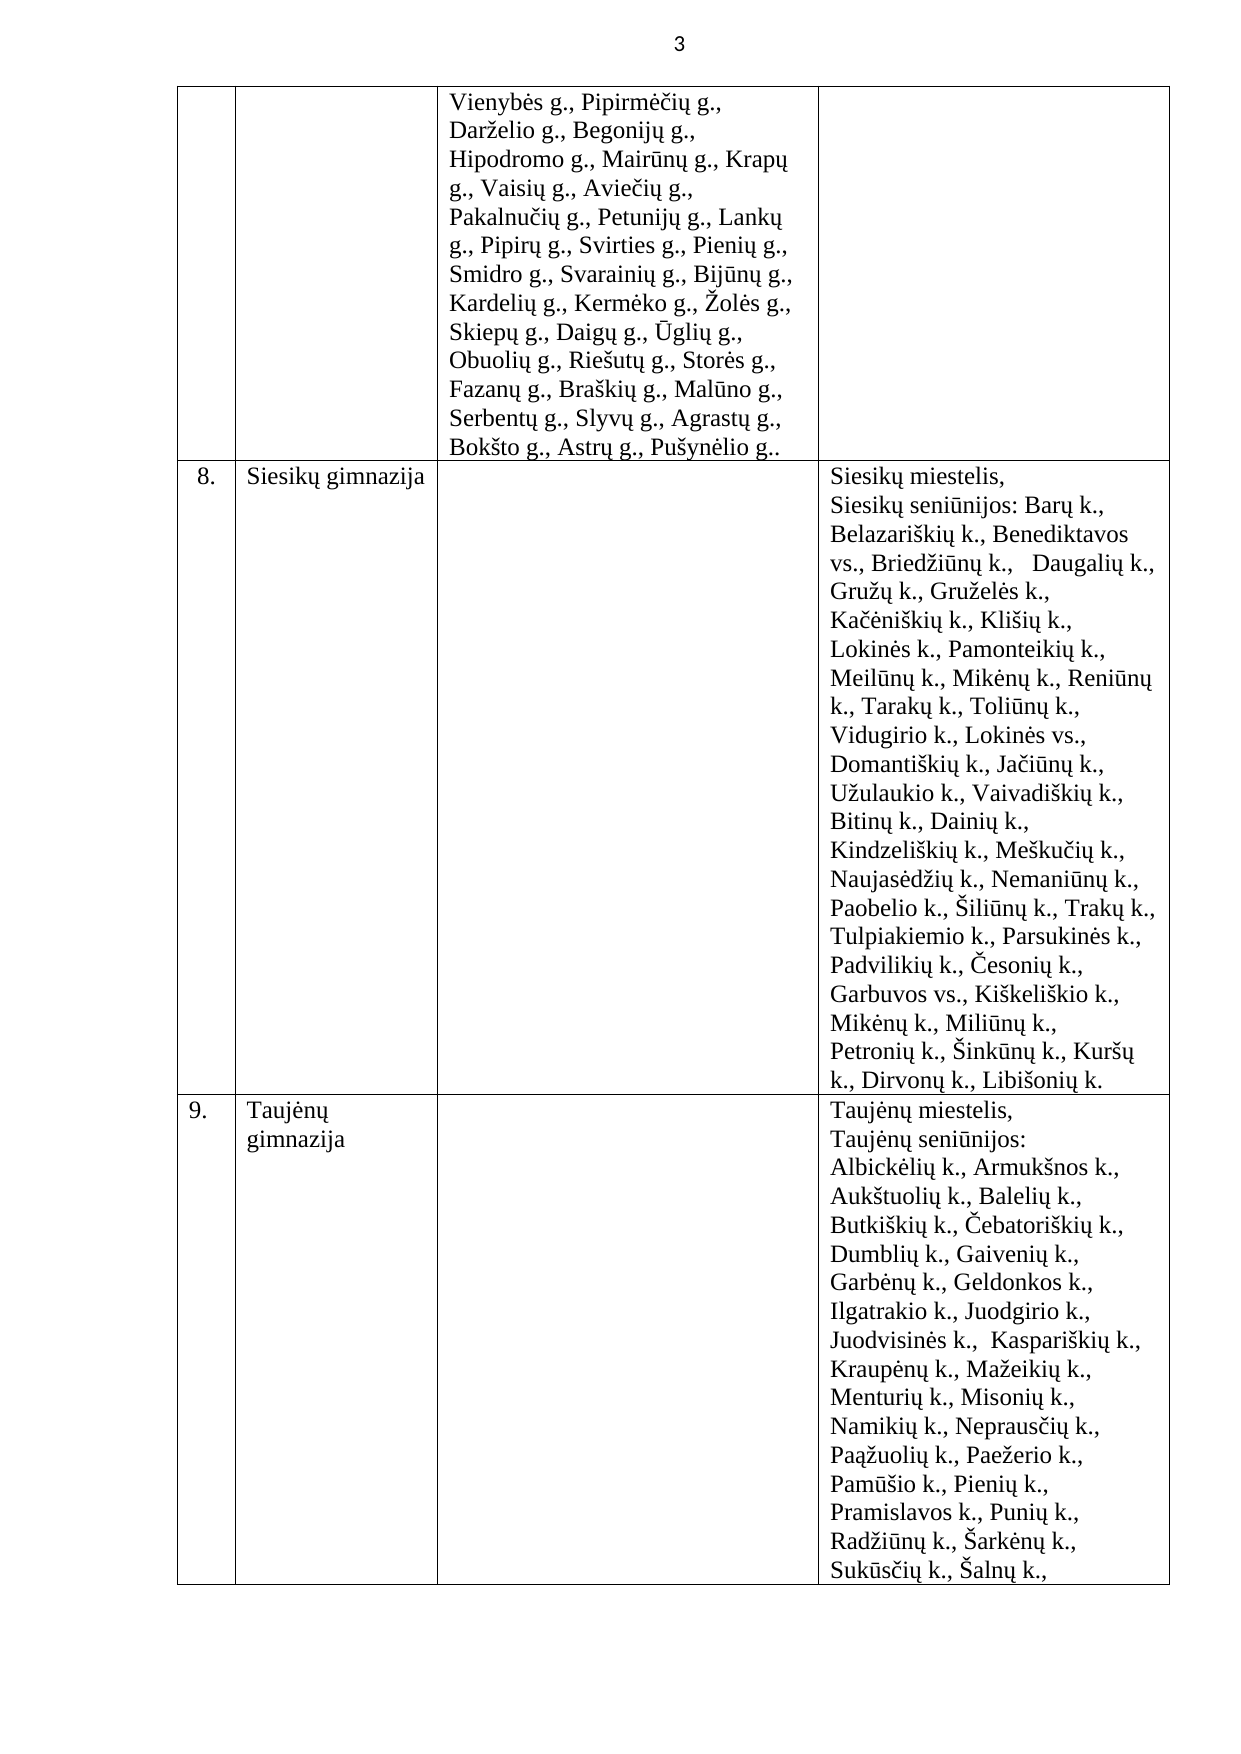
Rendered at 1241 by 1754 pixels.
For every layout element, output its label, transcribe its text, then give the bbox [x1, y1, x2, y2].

table_cell Vienybės g., Pipirmėčių g., Darželio g., Begonijų g., Hipodromo g., Mairūnų g., Krapų g., Vaisių g., Aviečių g., Pakalnučių g., Petunijų g., Lankų g., Pipirų g., Svirties g., Pienių g., Smidro g., Svarainių g., Bijūnų g., Kardelių g., Kermėko g., Žolės g., Skiepų g., Daigų g., Ūglių g., Obuolių g., Riešutų g., Storės g., Fazanų g., Braškių g., Malūno g., Serbentų g., Slyvų g., Agrastų g., Bokšto g., Astrų g., Pušynėlio g.. [438, 87, 818, 460]
table_cell 9. [178, 1095, 235, 1584]
table_cell Siesikų gimnazija [236, 461, 437, 1094]
table_cell Taujėnų miestelis, Taujėnų seniūnijos: Albickėlių k., Armukšnos k., Aukštuolių k., Balelių k., Butkiškių k., Čebatoriškių k., Dumblių k., Gaivenių k., Garbėnų k., Geldonkos k., Ilgatrakio k., Juodgirio k., Juodvisinės k., Kaspariškių k., Kraupėnų k., Mažeikių k., Menturių k., Misonių k., Namikių k., Neprausčių k., Paąžuolių k., Paežerio k., Pamūšio k., Pienių k., Pramislavos k., Punių k., Radžiūnų k., Šarkėnų k., Sukūsčių k., Šalnų k., [819, 1095, 1169, 1584]
table_cell [236, 87, 437, 460]
table_cell [438, 1095, 818, 1584]
table_cell Taujėnų gimnazija [236, 1095, 437, 1584]
table_cell [178, 87, 235, 460]
table_cell 8. [178, 461, 235, 1094]
table_cell [819, 87, 1169, 460]
table_cell Siesikų miestelis, Siesikų seniūnijos: Barų k., Belazariškių k., Benediktavos vs., Briedžiūnų k., Daugalių k., Gružų k., Gruželės k., Kačėniškių k., Klišių k., Lokinės k., Pamonteikių k., Meilūnų k., Mikėnų k., Reniūnų k., Tarakų k., Toliūnų k., Vidugirio k., Lokinės vs., Domantiškių k., Jačiūnų k., Užulaukio k., Vaivadiškių k., Bitinų k., Dainių k., Kindzeliškių k., Meškučių k., Naujasėdžių k., Nemaniūnų k., Paobelio k., Šiliūnų k., Trakų k., Tulpiakiemio k., Parsukinės k., Padvilikių k., Česonių k., Garbuvos vs., Kiškeliškio k., Mikėnų k., Miliūnų k., Petronių k., Šinkūnų k., Kuršų k., Dirvonų k., Libišonių k. [819, 461, 1169, 1094]
table_cell [438, 461, 818, 1094]
